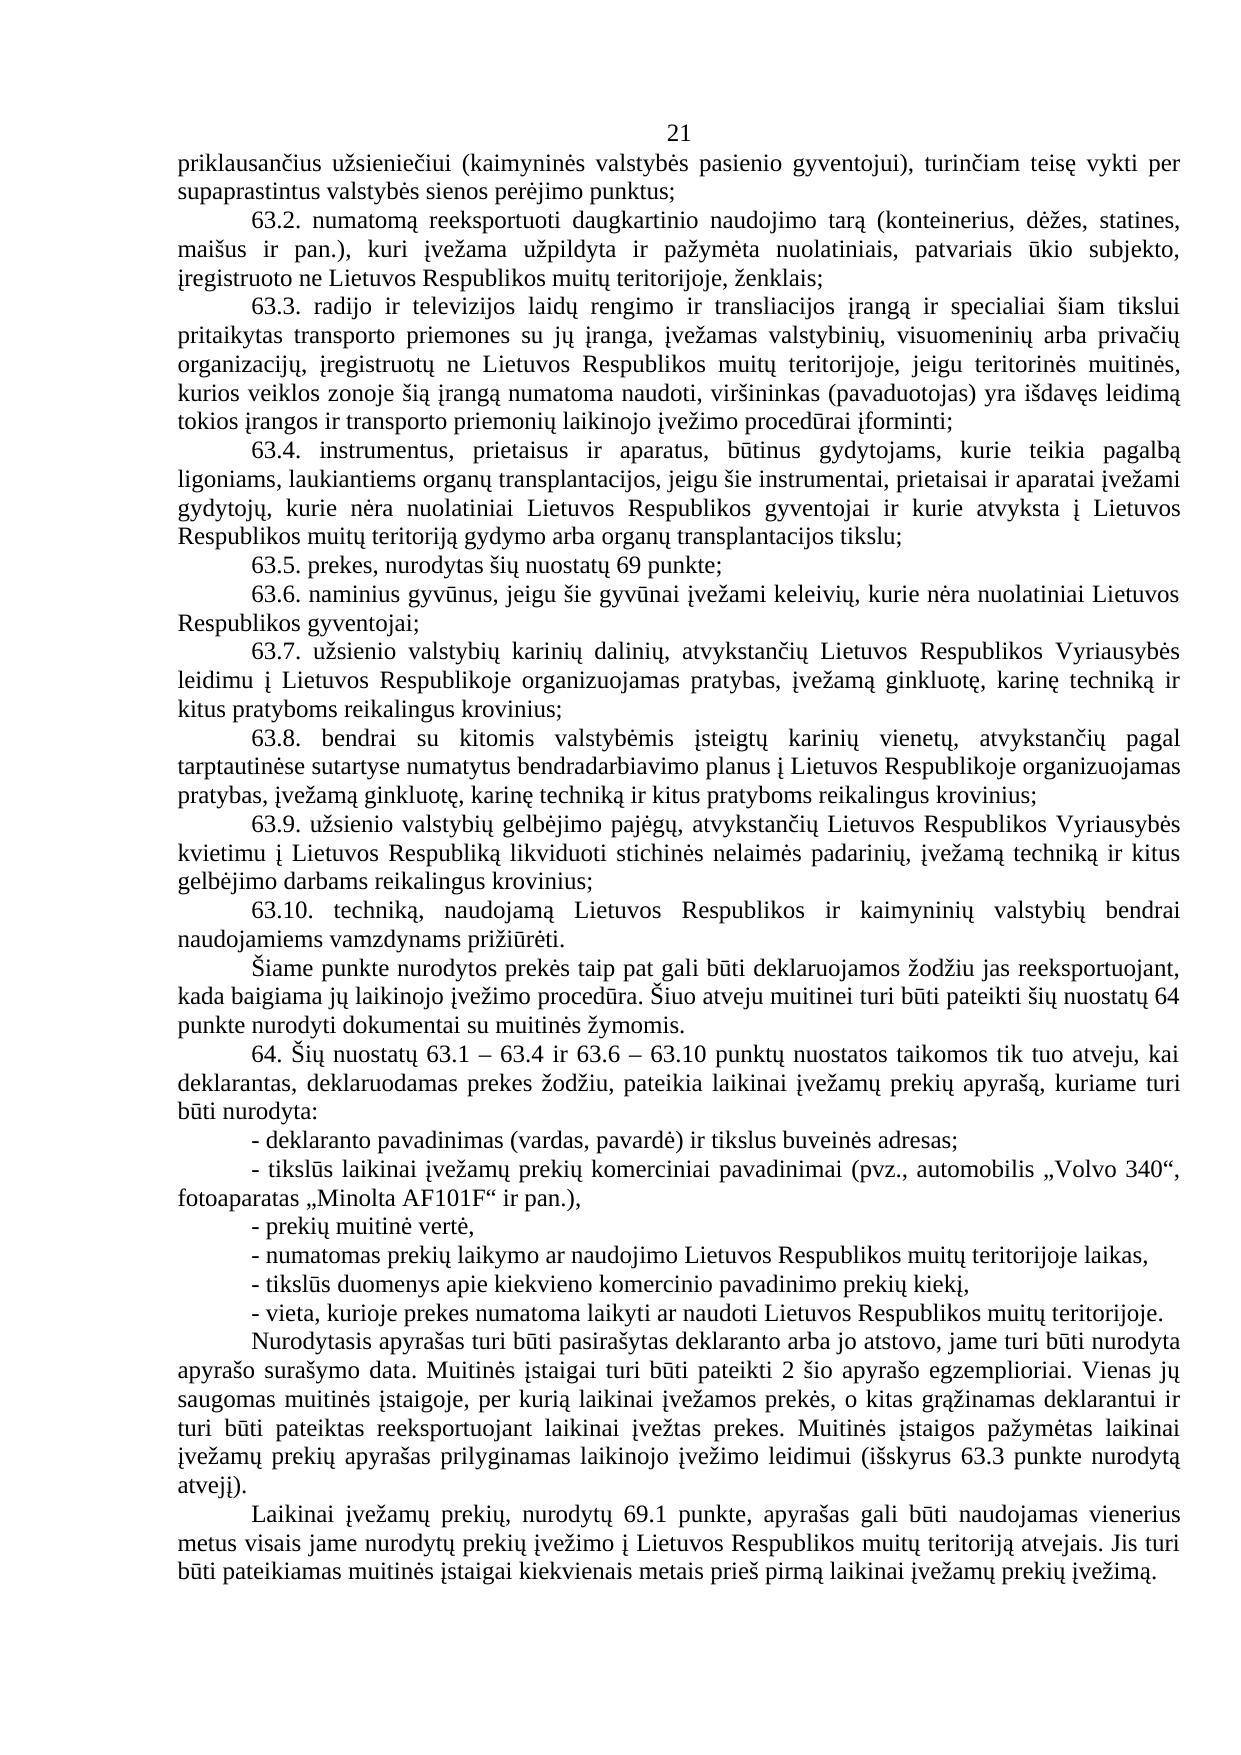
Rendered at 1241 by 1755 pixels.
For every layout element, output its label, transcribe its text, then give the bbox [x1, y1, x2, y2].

text 63.7. užsienio valstybių karinių dalinių, atvykstančių Lietuvos Respublikos Vyriausybės leidimu į Lietuvos Respublikoje organizuojamas pratybas, įvežamą ginkluotę, karinę techniką ir kitus pratyboms reikalingus krovinius; [177, 636, 1181, 723]
text 63.8. bendrai su kitomis valstybėmis įsteigtų karinių vienetų, atvykstančių pagal tarptautinėse sutartyse numatytus bendradarbiavimo planus į Lietuvos Respublikoje organizuojamas pratybas, įvežamą ginkluotę, karinę techniką ir kitus pratyboms reikalingus krovinius; [177, 723, 1181, 809]
text 63.4. instrumentus, prietaisus ir aparatus, būtinus gydytojams, kurie teikia pagalbą ligoniams, laukiantiems organų transplantacijos, jeigu šie instrumentai, prietaisai ir aparatai įvežami gydytojų, kurie nėra nuolatiniai Lietuvos Respublikos gyventojai ir kurie atvyksta į Lietuvos Respublikos muitų teritoriją gydymo arba organų transplantacijos tikslu; [177, 435, 1181, 550]
text - tikslūs laikinai įvežamų prekių komerciniai pavadinimai (pvz., automobilis „Volvo 340“, fotoaparatas „Minolta AF101F“ ir pan.), [177, 1154, 1181, 1211]
text 64. Šių nuostatų 63.1 – 63.4 ir 63.6 – 63.10 punktų nuostatos taikomos tik tuo atveju, kai deklarantas, deklaruodamas prekes žodžiu, pateikia laikinai įvežamų prekių apyrašą, kuriame turi būti nurodyta: [177, 1039, 1181, 1125]
text - deklaranto pavadinimas (vardas, pavardė) ir tikslus buveinės adresas; [177, 1125, 1181, 1154]
text 63.3. radijo ir televizijos laidų rengimo ir transliacijos įrangą ir specialiai šiam tikslui pritaikytas transporto priemones su jų įranga, įvežamas valstybinių, visuomeninių arba privačių organizacijų, įregistruotų ne Lietuvos Respublikos muitų teritorijoje, jeigu teritorinės muitinės, kurios veiklos zonoje šią įrangą numatoma naudoti, viršininkas (pavaduotojas) yra išdavęs leidimą tokios įrangos ir transporto priemonių laikinojo įvežimo procedūrai įforminti; [177, 291, 1181, 435]
text 63.2. numatomą reeksportuoti daugkartinio naudojimo tarą (konteinerius, dėžes, statines, maišus ir pan.), kuri įvežama užpildyta ir pažymėta nuolatiniais, patvariais ūkio subjekto, įregistruoto ne Lietuvos Respublikos muitų teritorijoje, ženklais; [177, 205, 1181, 291]
text - numatomas prekių laikymo ar naudojimo Lietuvos Respublikos muitų teritorijoje laikas, [177, 1240, 1181, 1269]
text Šiame punkte nurodytos prekės taip pat gali būti deklaruojamos žodžiu jas reeksportuojant, kada baigiama jų laikinojo įvežimo procedūra. Šiuo atveju muitinei turi būti pateikti šių nuostatų 64 punkte nurodyti dokumentai su muitinės žymomis. [177, 953, 1181, 1039]
text Laikinai įvežamų prekių, nurodytų 69.1 punkte, apyrašas gali būti naudojamas vienerius metus visais jame nurodytų prekių įvežimo į Lietuvos Respublikos muitų teritoriją atvejais. Jis turi būti pateikiamas muitinės įstaigai kiekvienais metais prieš pirmą laikinai įvežamų prekių įvežimą. [177, 1499, 1181, 1585]
text 63.6. naminius gyvūnus, jeigu šie gyvūnai įvežami keleivių, kurie nėra nuolatiniai Lietuvos Respublikos gyventojai; [177, 579, 1181, 636]
text 63.9. užsienio valstybių gelbėjimo pajėgų, atvykstančių Lietuvos Respublikos Vyriausybės kvietimu į Lietuvos Respubliką likviduoti stichinės nelaimės padarinių, įvežamą techniką ir kitus gelbėjimo darbams reikalingus krovinius; [177, 809, 1181, 895]
text - tikslūs duomenys apie kiekvieno komercinio pavadinimo prekių kiekį, [177, 1269, 1181, 1298]
text 63.5. prekes, nurodytas šių nuostatų 69 punkte; [177, 550, 1181, 579]
text - prekių muitinė vertė, [177, 1211, 1181, 1240]
text priklausančius užsieniečiui (kaimyninės valstybės pasienio gyventojui), turinčiam teisę vykti per supaprastintus valstybės sienos perėjimo punktus; [177, 148, 1181, 205]
text 63.10. techniką, naudojamą Lietuvos Respublikos ir kaimyninių valstybių bendrai naudojamiems vamzdynams prižiūrėti. [177, 895, 1181, 953]
text Nurodytasis apyrašas turi būti pasirašytas deklaranto arba jo atstovo, jame turi būti nurodyta apyrašo surašymo data. Muitinės įstaigai turi būti pateikti 2 šio apyrašo egzemplioriai. Vienas jų saugomas muitinės įstaigoje, per kurią laikinai įvežamos prekės, o kitas grąžinamas deklarantui ir turi būti pateiktas reeksportuojant laikinai įvežtas prekes. Muitinės įstaigos pažymėtas laikinai įvežamų prekių apyrašas prilyginamas laikinojo įvežimo leidimui (išskyrus 63.3 punkte nurodytą atvejį). [177, 1326, 1181, 1499]
text - vieta, kurioje prekes numatoma laikyti ar naudoti Lietuvos Respublikos muitų teritorijoje. [177, 1298, 1181, 1326]
